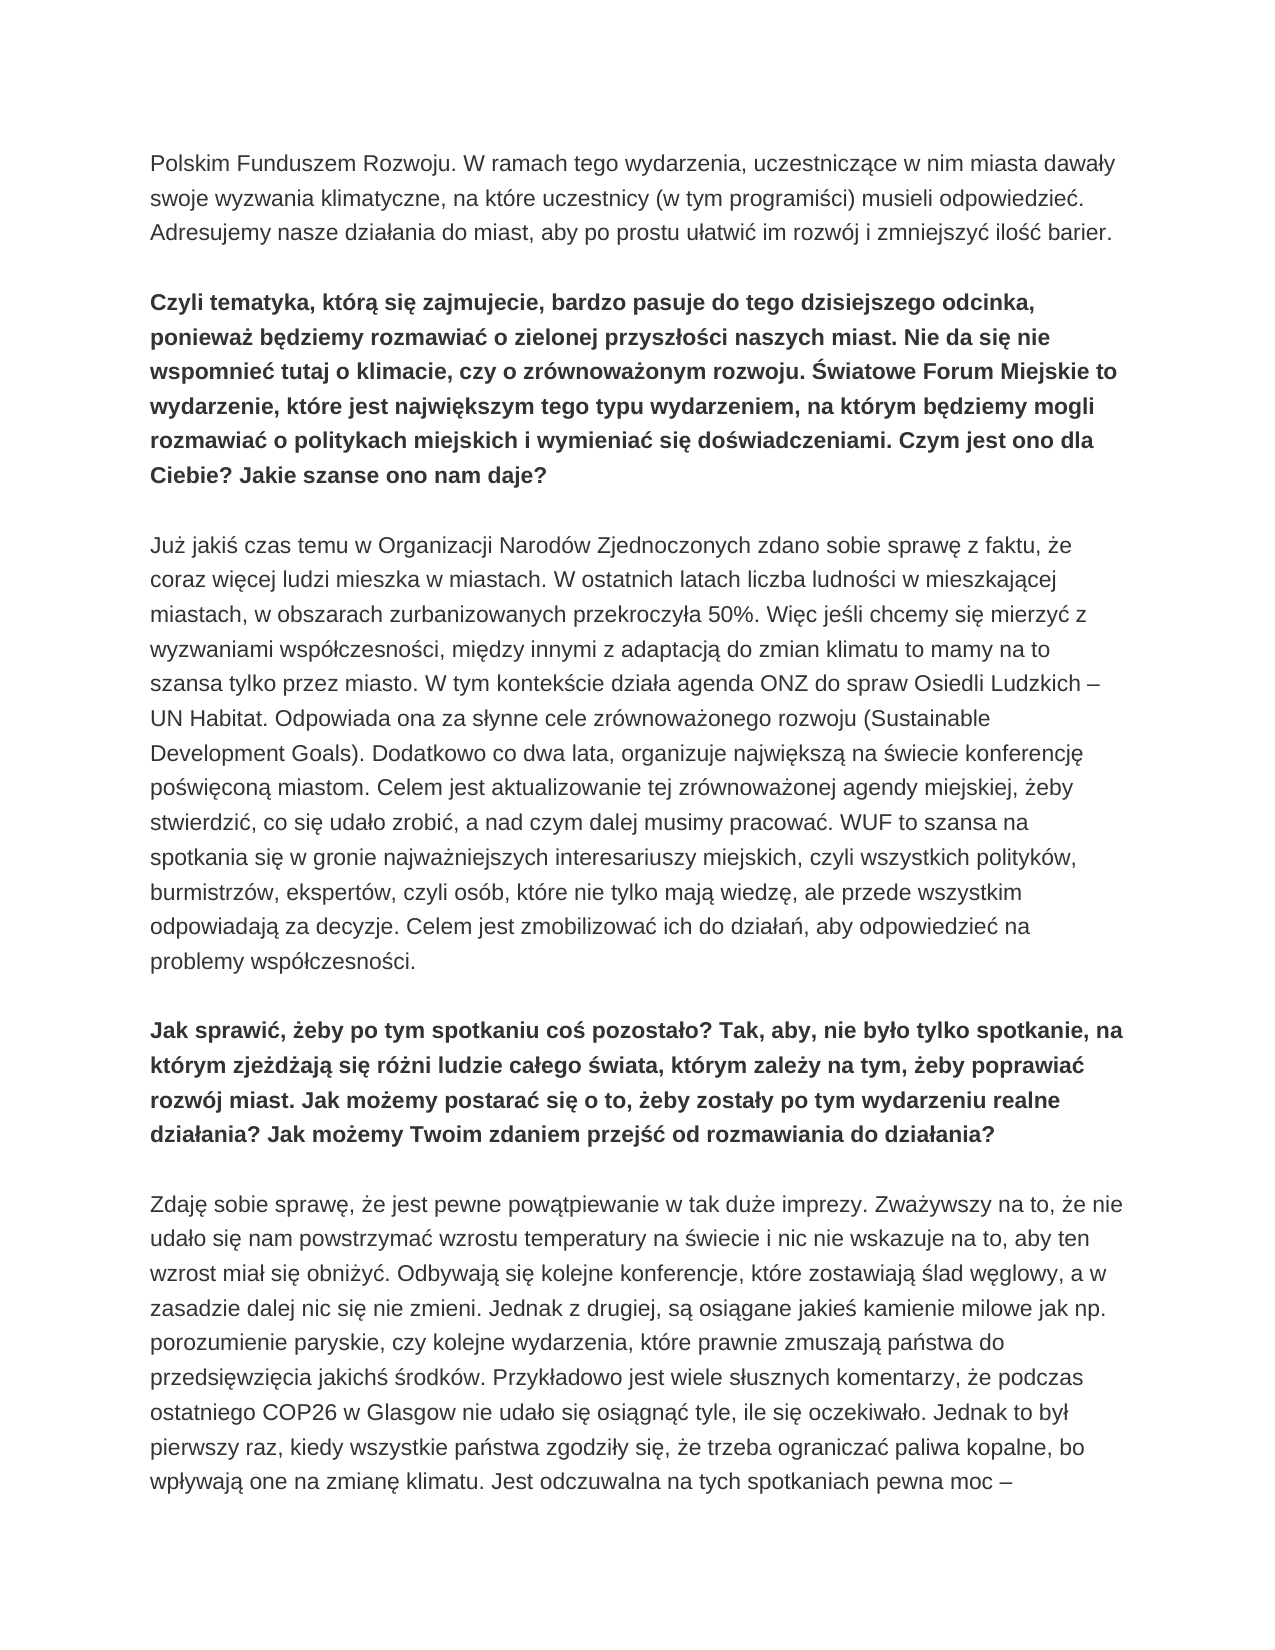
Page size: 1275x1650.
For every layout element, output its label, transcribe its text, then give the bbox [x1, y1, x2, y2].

text Jak sprawić, żeby po tym spotkaniu coś pozostało? Tak, aby, nie było tylko spotkanie, na którym zjeżdżają się różni ludzie całego świata, którym zależy na tym, żeby poprawiać rozwój miast. Jak możemy postarać się o to, żeby zostały po tym wydarzeniu realne działania? Jak możemy Twoim zdaniem przejść od rozmawiania do działania? [150, 1017, 1125, 1148]
text Czyli tematyka, którą się zajmujecie, bardzo pasuje do tego dzisiejszego odcinka, ponieważ będziemy rozmawiać o zielonej przyszłości naszych miast. Nie da się nie wspomnieć tutaj o klimacie, czy o zrównoważonym rozwoju. Światowe Forum Miejskie to wydarzenie, które jest największym tego typu wydarzeniem, na którym będziemy mogli rozmawiać o politykach miejskich i wymieniać się doświadczeniami. Czym jest ono dla Ciebie? Jakie szanse ono nam daje? [150, 289, 1125, 488]
text Polskim Funduszem Rozwoju. W ramach tego wydarzenia, uczestniczące w nim miasta dawały swoje wyzwania klimatyczne, na które uczestnicy (w tym programiści) musieli odpowiedzieć. Adresujemy nasze działania do miast, aby po prostu ułatwić im rozwój i zmniejszyć ilość barier. [150, 150, 1125, 246]
text Zdaję sobie sprawę, że jest pewne powątpiewanie w tak duże imprezy. Zważywszy na to, że nie udało się nam powstrzymać wzrostu temperatury na świecie i nic nie wskazuje na to, aby ten wzrost miał się obniżyć. Odbywają się kolejne konferencje, które zostawiają ślad węglowy, a w zasadzie dalej nic się nie zmieni. Jednak z drugiej, są osiągane jakieś kamienie milowe jak np. porozumienie paryskie, czy kolejne wydarzenia, które prawnie zmuszają państwa do przedsięwzięcia jakichś środków. Przykładowo jest wiele słusznych komentarzy, że podczas ostatniego COP26 w Glasgow nie udało się osiągnąć tyle, ile się oczekiwało. Jednak to był pierwszy raz, kiedy wszystkie państwa zgodziły się, że trzeba ograniczać paliwa kopalne, bo wpływają one na zmianę klimatu. Jest odczuwalna na tych spotkaniach pewna moc – [150, 1191, 1125, 1494]
text Już jakiś czas temu w Organizacji Narodów Zjednoczonych zdano sobie sprawę z faktu, że coraz więcej ludzi mieszka w miastach. W ostatnich latach liczba ludności w mieszkającej miastach, w obszarach zurbanizowanych przekroczyła 50%. Więc jeśli chcemy się mierzyć z wyzwaniami współczesności, między innymi z adaptacją do zmian klimatu to mamy na to szansa tylko przez miasto. W tym kontekście działa agenda ONZ do spraw Osiedli Ludzkich – UN Habitat. Odpowiada ona za słynne cele zrównoważonego rozwoju (Sustainable Development Goals). Dodatkowo co dwa lata, organizuje największą na świecie konferencję poświęconą miastom. Celem jest aktualizowanie tej zrównoważonej agendy miejskiej, żeby stwierdzić, co się udało zrobić, a nad czym dalej musimy pracować. WUF to szansa na spotkania się w gronie najważniejszych interesariuszy miejskich, czyli wszystkich polityków, burmistrzów, ekspertów, czyli osób, które nie tylko mają wiedzę, ale przede wszystkim odpowiadają za decyzje. Celem jest zmobilizować ich do działań, aby odpowiedzieć na problemy współczesności. [150, 532, 1125, 974]
